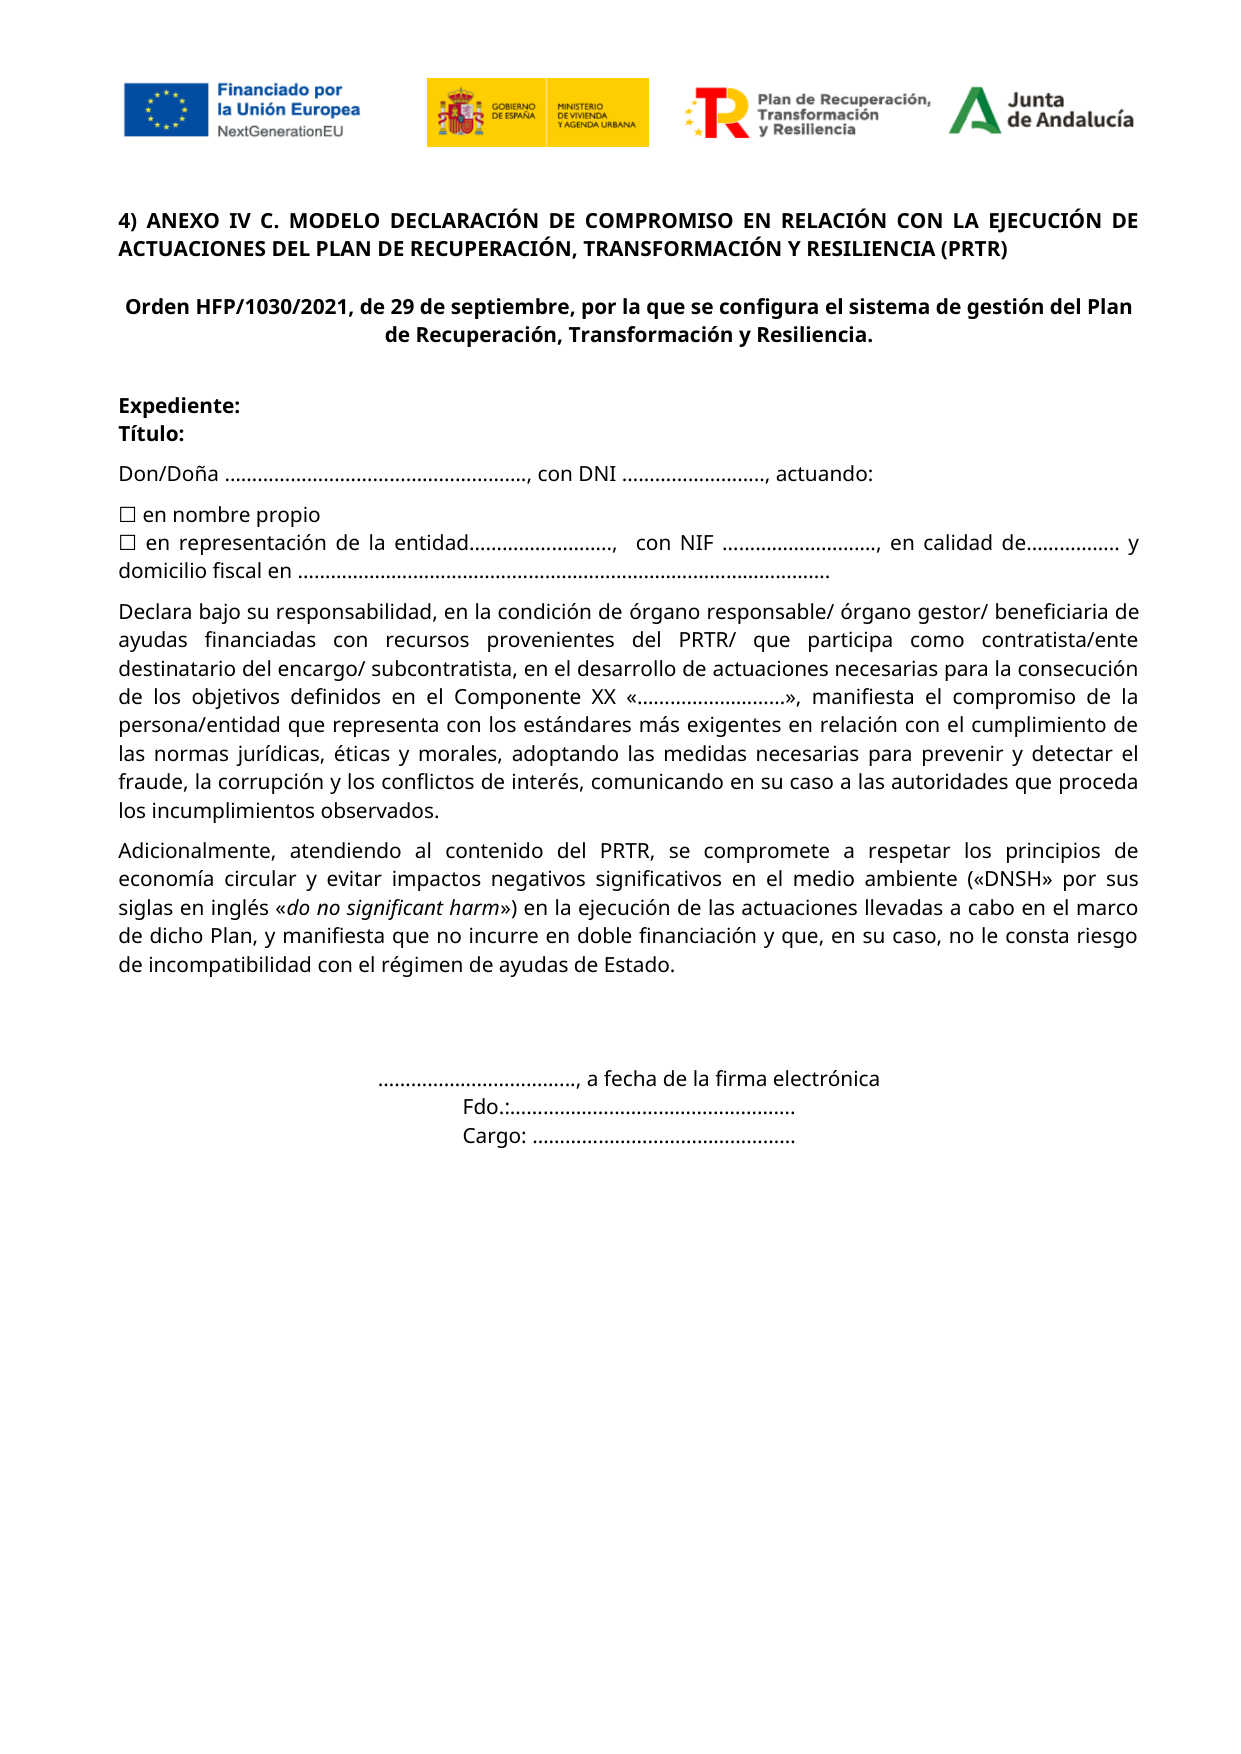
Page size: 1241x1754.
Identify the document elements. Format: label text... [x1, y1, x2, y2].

text ☐ en nombre propio [118, 500, 1140, 528]
picture [118, 74, 1141, 149]
text 4) ANEXO IV C. MODELO DECLARACIÓN DE COMPROMISO EN RELACIÓN CON LA EJECUCIÓN DE ACTUACIONES DEL PLAN DE RECUPERACIÓN, TRANSFORMACIÓN Y RESILIENCIA (PRTR) [118, 206, 1140, 263]
text Don/Doña ………………………………………………., con DNI …………………….., actuando: [118, 459, 1140, 488]
text Declara bajo su responsabilidad, en la condición de órgano responsable/ órgano gestor/ beneficiaria de ayudas financiadas con recursos provenientes del PRTR/ que participa como contratista/ente destinatario del encargo/ subcontratista, en el desarrollo de actuaciones necesarias para la consecución de los objetivos definidos en el Componente XX «………………………», manifiesta el compromiso de la persona/entidad que representa con los estándares más exigentes en relación con el cumplimiento de las normas jurídicas, éticas y morales, adoptando las medidas necesarias para prevenir y detectar el fraude, la corrupción y los conflictos de interés, comunicando en su caso a las autoridades que proceda los incumplimientos observados. [118, 597, 1140, 824]
text Fdo.:……………………………………………. [118, 1092, 1140, 1121]
text ……………………………..., a fecha de la firma electrónica [118, 1064, 1140, 1092]
text Cargo: ………………………………………… [118, 1121, 1140, 1149]
subtitle Orden HFP/1030/2021, de 29 de septiembre, por la que se configura el sistema de gestión del Plan de Recuperación, Transformación y Resiliencia. [118, 292, 1140, 349]
text ☐ en representación de la entidad…………………….., con NIF ………………………., en calidad de…………….. y domicilio fiscal en ……………………………………………………………………………………. [118, 528, 1140, 585]
text Adicionalmente, atendiendo al contenido del PRTR, se compromete a respetar los principios de economía circular y evitar impactos negativos significativos en el medio ambiente («DNSH» por sus siglas en inglés «do no significant harm») en la ejecución de las actuaciones llevadas a cabo en el marco de dicho Plan, y manifiesta que no incurre en doble financiación y que, en su caso, no le consta riesgo de incompatibilidad con el régimen de ayudas de Estado. [118, 836, 1140, 978]
text Título: [118, 419, 1140, 448]
text Expediente: [118, 391, 1140, 419]
